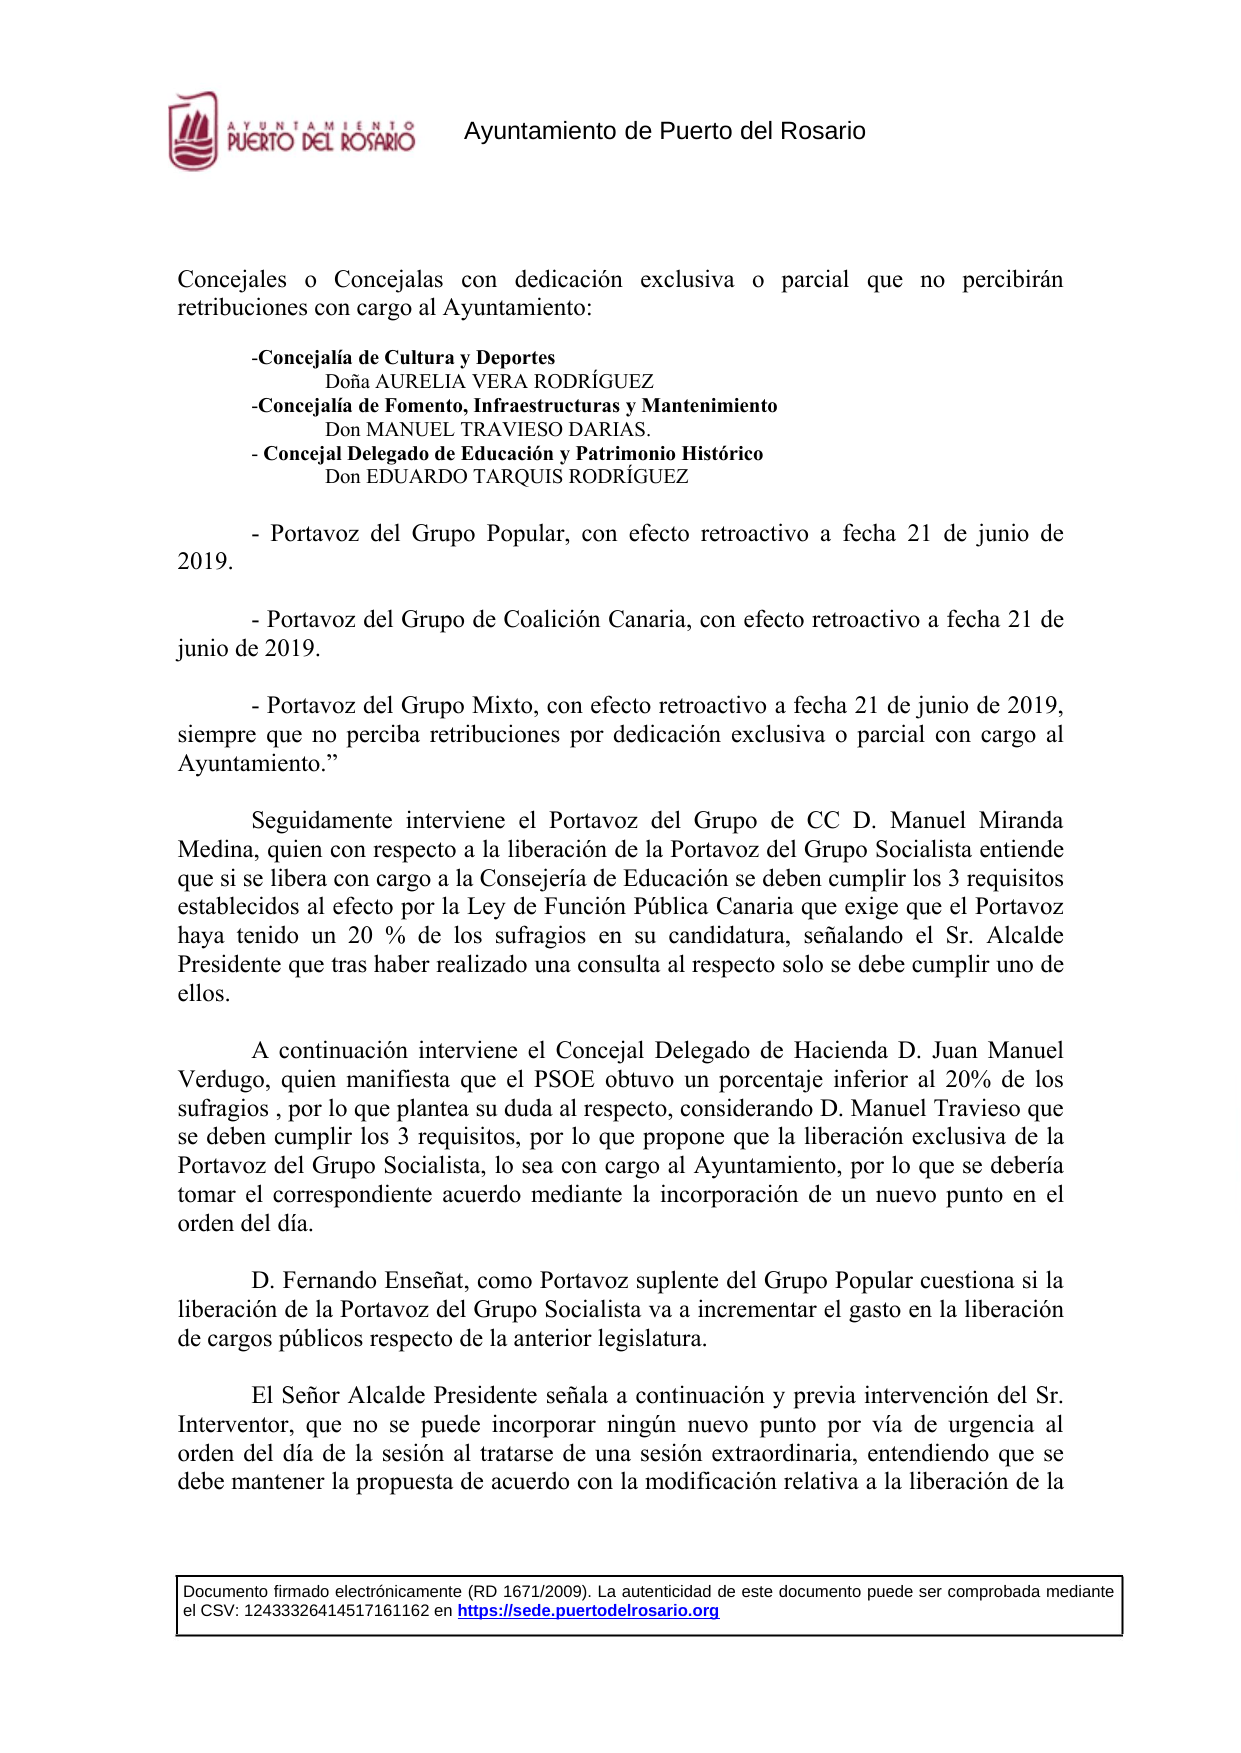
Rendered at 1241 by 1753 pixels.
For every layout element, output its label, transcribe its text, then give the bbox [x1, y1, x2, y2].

text Portavoz del Grupo de Coalición Canaria, con efecto retroactivo a fecha 21 de [267, 605, 1088, 633]
text Doña AURELIA VERA RODRÍGUEZ [325, 370, 802, 393]
text Verdugo, quien manifiesta que el PSOE obtuvo un porcentaje inferior al 20% de los [177, 1065, 1088, 1093]
text Presidente que tras haber realizado una consulta al respecto solo se debe cumplir uno de [177, 950, 1088, 978]
text - [251, 442, 263, 465]
text - [251, 394, 258, 417]
text - [251, 519, 270, 547]
text Interventor, que no se puede incorporar ningún nuevo punto por vía de urgencia al [177, 1410, 1088, 1438]
text 2 [177, 548, 190, 575]
text orden del día. [177, 1209, 1088, 1237]
text D. Fernando Enseñat, como Portavoz suplente del Grupo Popular cuestiona si la [251, 1266, 1088, 1294]
text junio de 2019. [177, 634, 346, 662]
text Don EDUARDO TARQUIS RODRÍGUEZ [325, 466, 802, 489]
text sufragios , por lo que plantea su duda al respecto, considerando D. Manuel Travieso que [177, 1094, 1088, 1122]
text debe mantener la propuesta de acuerdo con la modificación relativa a la liberación de la [177, 1468, 1088, 1495]
text Concejalía de Cultura y Deportes [258, 346, 580, 369]
text Documento firmado electrónicamente (RD 1671/2009). La autenticidad de este documento puede ser comprobada mediante [183, 1582, 1138, 1601]
text Portavoz del Grupo Socialista, lo sea con cargo al Ayuntamiento, por lo que se debería [177, 1151, 1088, 1179]
text - [251, 605, 267, 633]
text ellos. [177, 979, 1088, 1007]
text se deben cumplir los 3 requisitos, por lo que propone que la liberación exclusiva de la [177, 1123, 1088, 1150]
text siempre que no perciba retribuciones por dedicación exclusiva o parcial con cargo al [177, 720, 1088, 748]
text Seguidamente interviene el Portavoz del Grupo de CC D. Manuel Miranda [251, 806, 1088, 834]
text Portavoz del Grupo Mixto, con efecto retroactivo a fecha 21 de junio de 2019, [267, 691, 1088, 719]
text establecidos al efecto por la Ley de Función Pública Canaria que exige que el Portavoz [177, 893, 1088, 920]
text Concejales o Concejalas con dedicación exclusiva o parcial que no percibirán [177, 265, 1088, 293]
text Ayuntamiento.” [177, 749, 1088, 777]
picture [0, 0, 1241, 1753]
text que si se libera con cargo a la Consejería de Educación se deben cumplir los 3 requisitos [177, 864, 1088, 892]
text retribuciones con cargo al Ayuntamiento: [177, 294, 1088, 321]
text 019. [190, 548, 258, 575]
text Portavoz del Grupo Popular, con efecto retroactivo a fecha 21 de junio de [270, 519, 1088, 547]
text Concejalía de Fomento, Infraestructuras y Mantenimiento [258, 394, 802, 417]
text liberación de la Portavoz del Grupo Socialista va a incrementar el gasto en la liberación [177, 1295, 1088, 1323]
text tomar el correspondiente acuerdo mediante la incorporación de un nuevo punto en el [177, 1180, 1088, 1208]
text - [251, 691, 267, 719]
text orden del día de la sesión al tratarse de una sesión extraordinaria, entendiendo que se [177, 1439, 1088, 1467]
text - [251, 346, 258, 369]
text El Señor Alcalde Presidente señala a continuación y previa intervención del Sr. [251, 1381, 1088, 1409]
text Medina, quien con respecto a la liberación de la Portavoz del Grupo Socialista entiende [177, 835, 1088, 863]
text Don MANUEL TRAVIESO DARIAS. [325, 418, 802, 441]
text A continuación interviene el Concejal Delegado de Hacienda D. Juan Manuel [251, 1036, 1088, 1064]
text Concejal Delegado de Educación y Patrimonio Histórico [263, 442, 802, 465]
text Ayuntamiento de Puerto del Rosario [464, 117, 891, 145]
text el CSV: 12433326414517161162 en https://sede.puertodelrosario.org [183, 1602, 1138, 1620]
text de cargos públicos respecto de la anterior legislatura. [177, 1324, 1088, 1352]
text haya tenido un 20 % de los sufragios en su candidatura, señalando el Sr. Alcalde [177, 921, 1088, 949]
